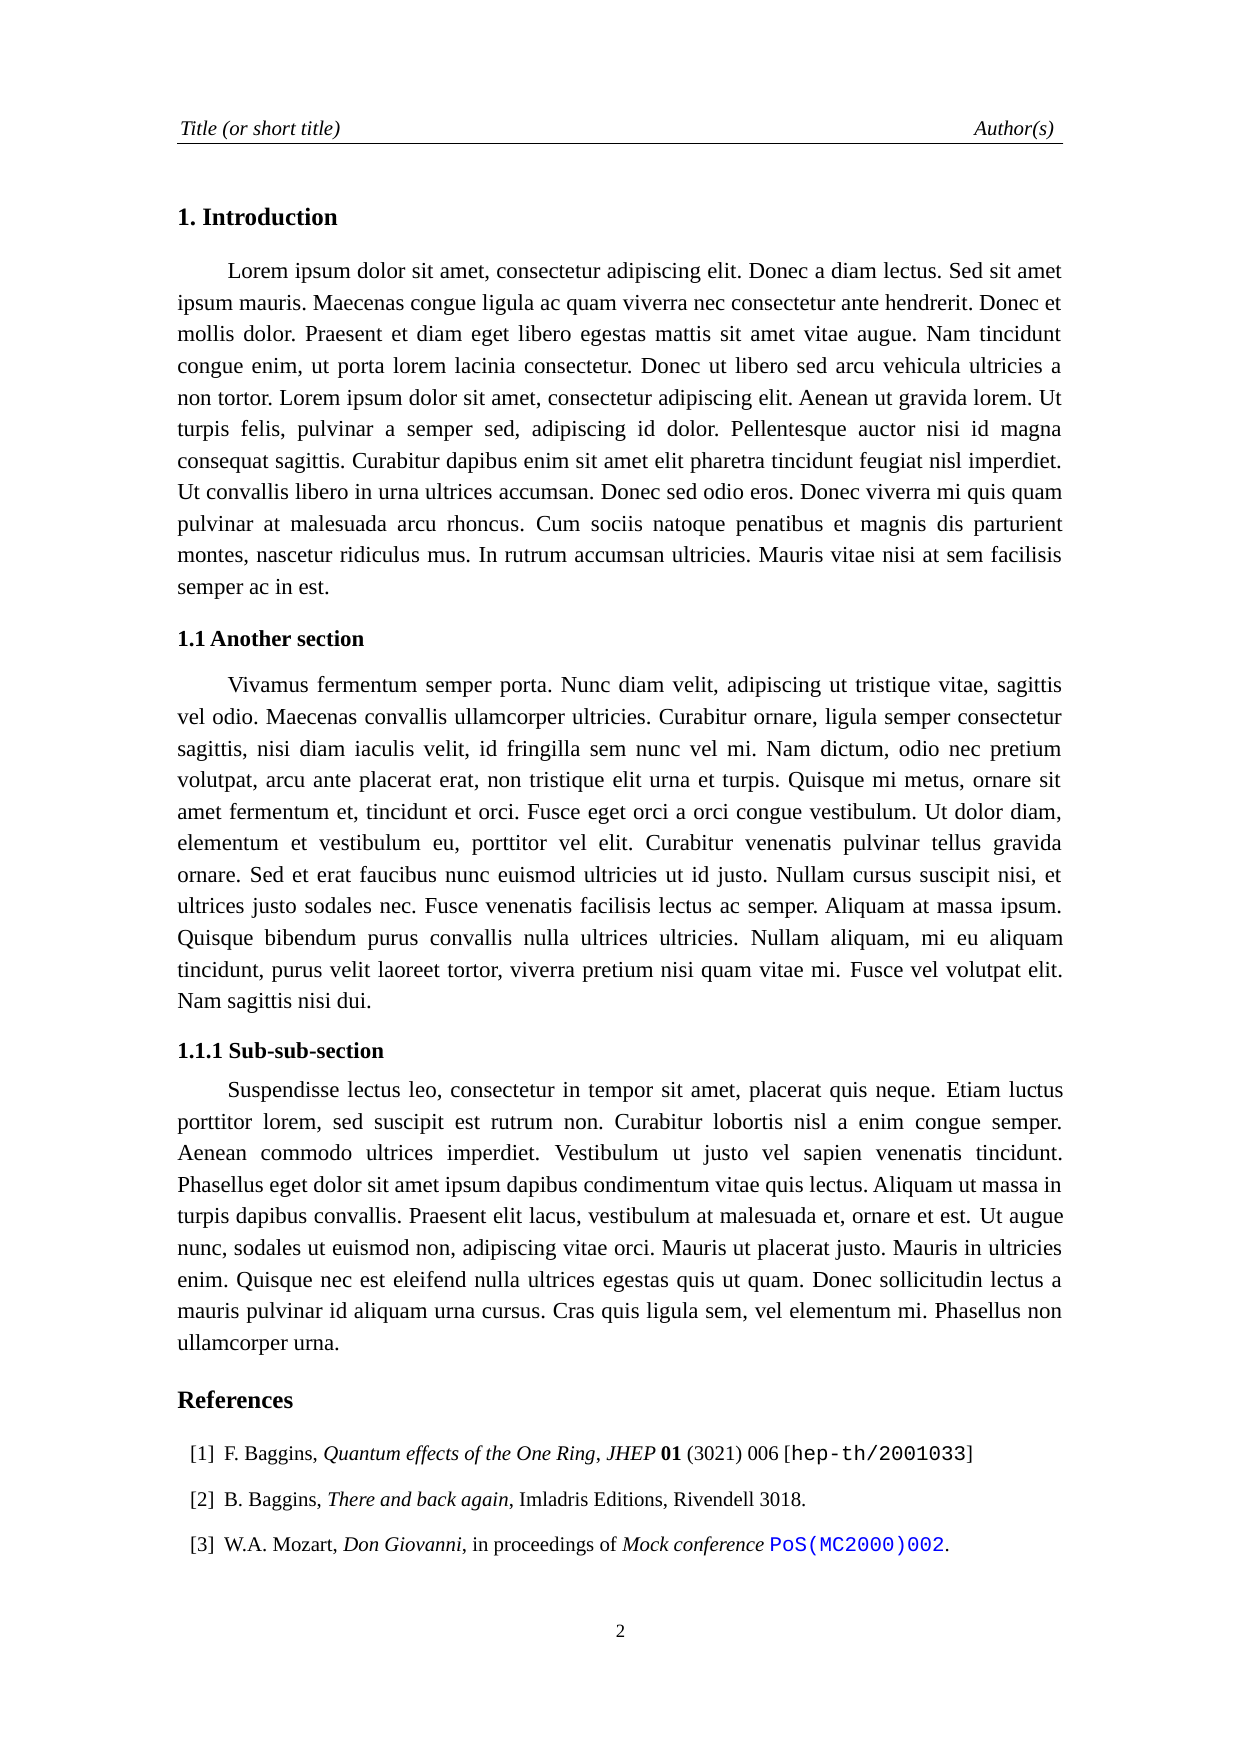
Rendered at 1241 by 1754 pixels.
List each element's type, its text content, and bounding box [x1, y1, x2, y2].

subtitle Sub-sub-section [177, 1037, 1063, 1064]
text Suspendisse lectus leo, consectetur in tempor sit amet, placerat quis neque. Etiam luctus porttitor lorem, sed suscipit est rutrum non. Curabitur lobortis nisl a enim congue semper. Aenean commodo ultrices imperdiet. Vestibulum ut justo vel sapien venenatis tincidunt. Phasellus eget dolor sit amet ipsum dapibus condimentum vitae quis lectus. Aliquam ut massa in turpis dapibus convallis. Praesent elit lacus, vestibulum at malesuada et, ornare et est. Ut augue nunc, sodales ut euismod non, adipiscing vitae orci. Mauris ut placerat justo. Mauris in ultricies enim. Quisque nec est eleifend nulla ultrices egestas quis ut quam. Donec sollicitudin lectus a mauris pulvinar id aliquam urna cursus. Cras quis ligula sem, vel elementum mi. Phasellus non ullamcorper urna. [177, 1076, 1063, 1355]
list W.A. Mozart, Don Giovanni, in proceedings of Mock conference PoS(MC2000)002. [214, 1532, 1063, 1558]
list B. Baggins, There and back again, Imladris Editions, Rivendell 3018. [214, 1487, 1063, 1511]
subtitle Introduction [177, 202, 1063, 231]
text Vivamus fermentum semper porta. Nunc diam velit, adipiscing ut tristique vitae, sagittis vel odio. Maecenas convallis ullamcorper ultricies. Curabitur ornare, ligula semper consectetur sagittis, nisi diam iaculis velit, id fringilla sem nunc vel mi. Nam dictum, odio nec pretium volutpat, arcu ante placerat erat, non tristique elit urna et turpis. Quisque mi metus, ornare sit amet fermentum et, tincidunt et orci. Fusce eget orci a orci congue vestibulum. Ut dolor diam, elementum et vestibulum eu, porttitor vel elit. Curabitur venenatis pulvinar tellus gravida ornare. Sed et erat faucibus nunc euismod ultricies ut id justo. Nullam cursus suscipit nisi, et ultrices justo sodales nec. Fusce venenatis facilisis lectus ac semper. Aliquam at massa ipsum. Quisque bibendum purus convallis nulla ultrices ultricies. Nullam aliquam, mi eu aliquam tincidunt, purus velit laoreet tortor, viverra pretium nisi quam vitae mi. Fusce vel volutpat elit. Nam sagittis nisi dui. [177, 672, 1063, 1013]
subtitle References [177, 1385, 1063, 1414]
list F. Baggins, Quantum effects of the One Ring, JHEP 01 (3021) 006 [hep-th/2001033] [214, 1441, 1063, 1466]
subtitle Another section [177, 625, 1063, 652]
text Lorem ipsum dolor sit amet, consectetur adipiscing elit. Donec a diam lectus. Sed sit amet ipsum mauris. Maecenas congue ligula ac quam viverra nec consectetur ante hendrerit. Donec et mollis dolor. Praesent et diam eget libero egestas mattis sit amet vitae augue. Nam tincidunt congue enim, ut porta lorem lacinia consectetur. Donec ut libero sed arcu vehicula ultricies a non tortor. Lorem ipsum dolor sit amet, consectetur adipiscing elit. Aenean ut gravida lorem. Ut turpis felis, pulvinar a semper sed, adipiscing id dolor. Pellentesque auctor nisi id magna consequat sagittis. Curabitur dapibus enim sit amet elit pharetra tincidunt feugiat nisl imperdiet. Ut convallis libero in urna ultrices accumsan. Donec sed odio eros. Donec viverra mi quis quam pulvinar at malesuada arcu rhoncus. Cum sociis natoque penatibus et magnis dis parturient montes, nascetur ridiculus mus. In rutrum accumsan ultricies. Mauris vitae nisi at sem facilisis semper ac in est. [177, 257, 1063, 599]
